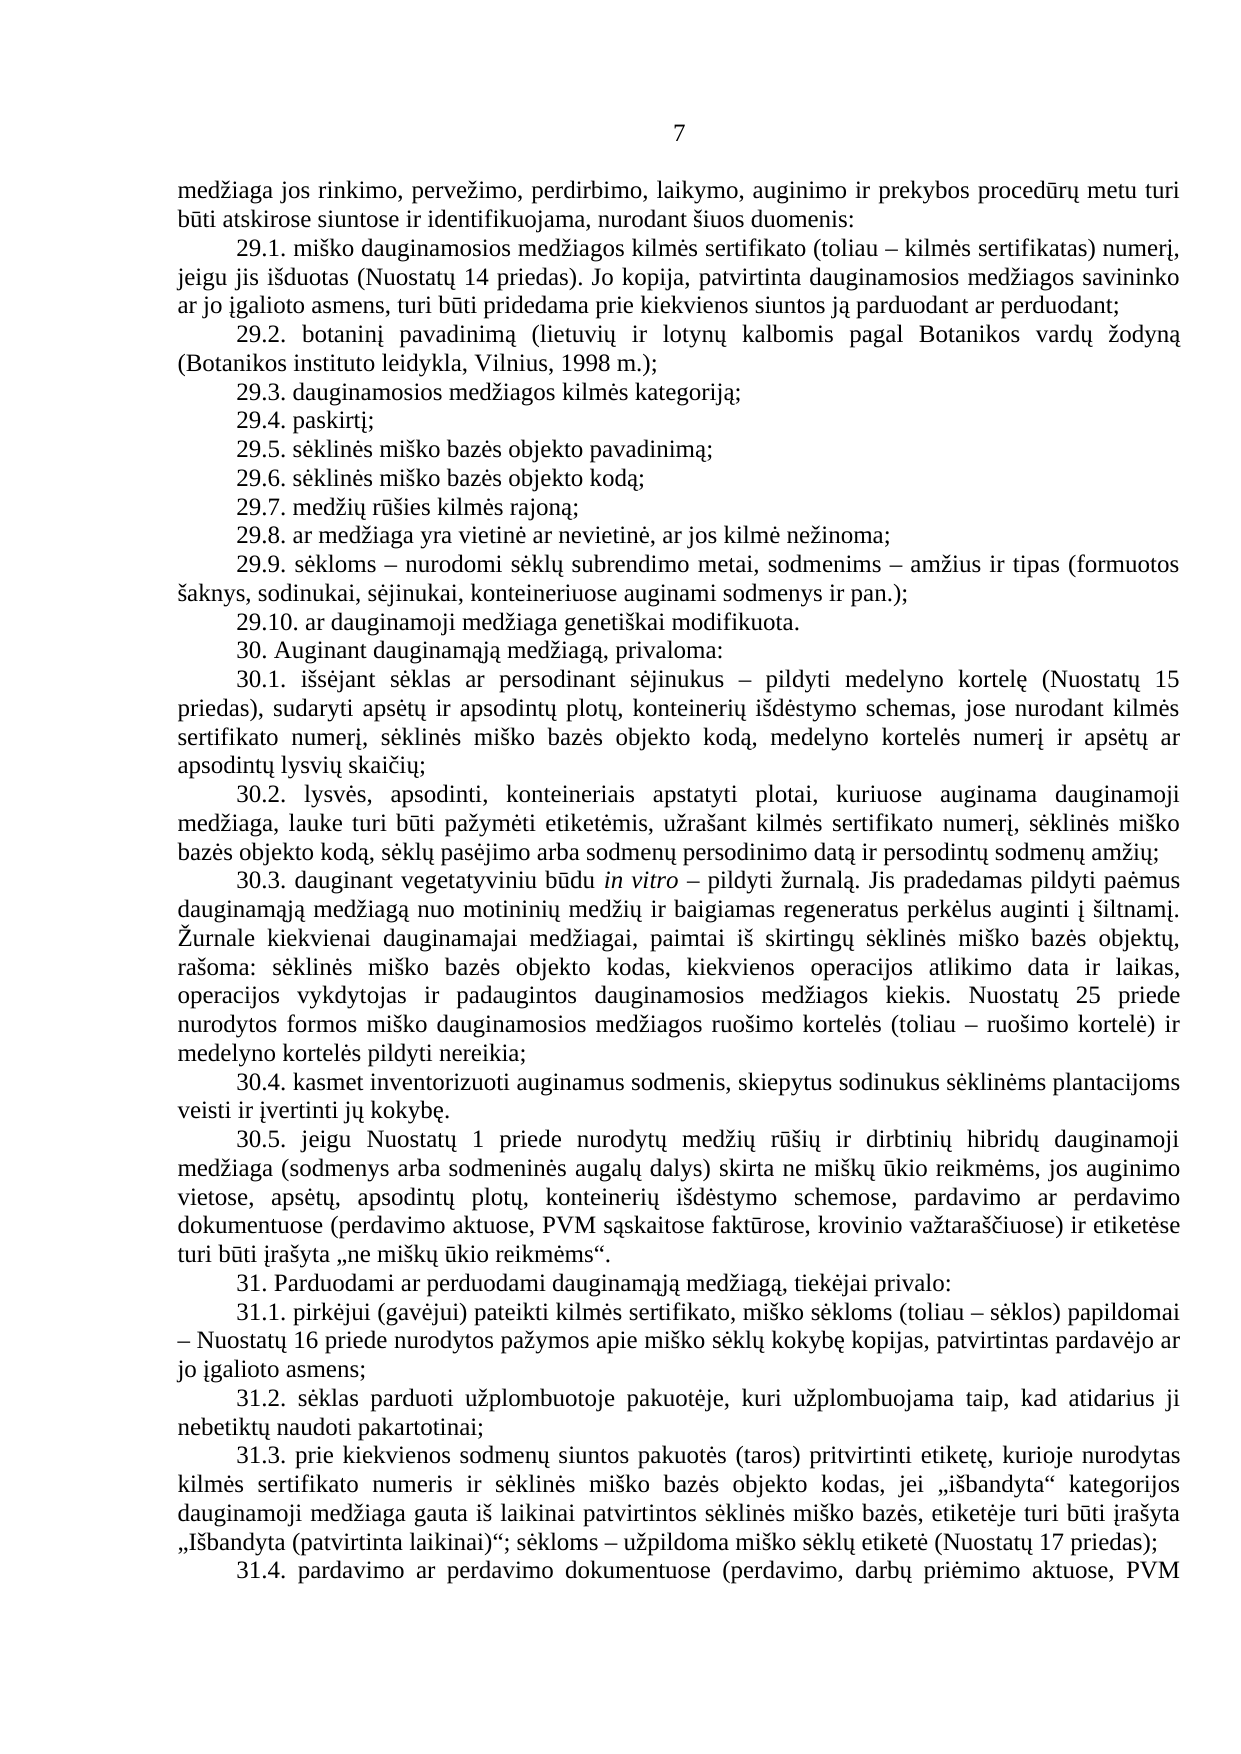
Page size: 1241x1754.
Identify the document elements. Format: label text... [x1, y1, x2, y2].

text 29.10. ar dauginamoji medžiaga genetiškai modifikuota. [177, 607, 1181, 636]
text 31.2. sėklas parduoti užplombuotoje pakuotėje, kuri užplombuojama taip, kad atidarius ji nebetiktų naudoti pakartotinai; [177, 1383, 1181, 1441]
text 30.1. išsėjant sėklas ar persodinant sėjinukus – pildyti medelyno kortelę (Nuostatų 15 priedas), sudaryti apsėtų ir apsodintų plotų, konteinerių išdėstymo schemas, jose nurodant kilmės sertifikato numerį, sėklinės miško bazės objekto kodą, medelyno kortelės numerį ir apsėtų ar apsodintų lysvių skaičių; [177, 664, 1181, 779]
text 29.4. paskirtį; [177, 406, 1181, 434]
text 30.2. lysvės, apsodinti, konteineriais apstatyti plotai, kuriuose auginama dauginamoji medžiaga, lauke turi būti pažymėti etiketėmis, užrašant kilmės sertifikato numerį, sėklinės miško bazės objekto kodą, sėklų pasėjimo arba sodmenų persodinimo datą ir persodintų sodmenų amžių; [177, 779, 1181, 866]
text 29.9. sėkloms – nurodomi sėklų subrendimo metai, sodmenims – amžius ir tipas (formuotos šaknys, sodinukai, sėjinukai, konteineriuose auginami sodmenys ir pan.); [177, 549, 1181, 607]
text medžiaga jos rinkimo, pervežimo, perdirbimo, laikymo, auginimo ir prekybos procedūrų metu turi būti atskirose siuntose ir identifikuojama, nurodant šiuos duomenis: [177, 176, 1181, 233]
text 29.5. sėklinės miško bazės objekto pavadinimą; [177, 434, 1181, 463]
text 30.4. kasmet inventorizuoti auginamus sodmenis, skiepytus sodinukus sėklinėms plantacijoms veisti ir įvertinti jų kokybę. [177, 1067, 1181, 1124]
text 30. Auginant dauginamąją medžiagą, privaloma: [177, 636, 1181, 664]
text 29.6. sėklinės miško bazės objekto kodą; [177, 463, 1181, 492]
text 29.8. ar medžiaga yra vietinė ar nevietinė, ar jos kilmė nežinoma; [177, 521, 1181, 549]
text 29.3. dauginamosios medžiagos kilmės kategoriją; [177, 377, 1181, 406]
text 29.7. medžių rūšies kilmės rajoną; [177, 492, 1181, 521]
text 31.1. pirkėjui (gavėjui) pateikti kilmės sertifikato, miško sėkloms (toliau – sėklos) papildomai – Nuostatų 16 priede nurodytos pažymos apie miško sėklų kokybę kopijas, patvirtintas pardavėjo ar jo įgalioto asmens; [177, 1297, 1181, 1383]
text 31.3. prie kiekvienos sodmenų siuntos pakuotės (taros) pritvirtinti etiketę, kurioje nurodytas kilmės sertifikato numeris ir sėklinės miško bazės objekto kodas, jei „išbandyta“ kategorijos dauginamoji medžiaga gauta iš laikinai patvirtintos sėklinės miško bazės, etiketėje turi būti įrašyta „Išbandyta (patvirtinta laikinai)“; sėkloms – užpildoma miško sėklų etiketė (Nuostatų 17 priedas); [177, 1441, 1181, 1556]
text 30.5. jeigu Nuostatų 1 priede nurodytų medžių rūšių ir dirbtinių hibridų dauginamoji medžiaga (sodmenys arba sodmeninės augalų dalys) skirta ne miškų ūkio reikmėms, jos auginimo vietose, apsėtų, apsodintų plotų, konteinerių išdėstymo schemose, pardavimo ar perdavimo dokumentuose (perdavimo aktuose, PVM sąskaitose faktūrose, krovinio važtaraščiuose) ir etiketėse turi būti įrašyta „ne miškų ūkio reikmėms“. [177, 1124, 1181, 1268]
text 29.2. botaninį pavadinimą (lietuvių ir lotynų kalbomis pagal Botanikos vardų žodyną (Botanikos instituto leidykla, Vilnius, 1998 m.); [177, 319, 1181, 377]
text 30.3. dauginant vegetatyviniu būdu in vitro – pildyti žurnalą. Jis pradedamas pildyti paėmus dauginamąją medžiagą nuo motininių medžių ir baigiamas regeneratus perkėlus auginti į šiltnamį. Žurnale kiekvienai dauginamajai medžiagai, paimtai iš skirtingų sėklinės miško bazės objektų, rašoma: sėklinės miško bazės objekto kodas, kiekvienos operacijos atlikimo data ir laikas, operacijos vykdytojas ir padaugintos dauginamosios medžiagos kiekis. Nuostatų 25 priede nurodytos formos miško dauginamosios medžiagos ruošimo kortelės (toliau – ruošimo kortelė) ir medelyno kortelės pildyti nereikia; [177, 866, 1181, 1067]
text 31.4. pardavimo ar perdavimo dokumentuose (perdavimo, darbų priėmimo aktuose, PVM [177, 1556, 1181, 1584]
text 29.1. miško dauginamosios medžiagos kilmės sertifikato (toliau – kilmės sertifikatas) numerį, jeigu jis išduotas (Nuostatų 14 priedas). Jo kopija, patvirtinta dauginamosios medžiagos savininko ar jo įgalioto asmens, turi būti pridedama prie kiekvienos siuntos ją parduodant ar perduodant; [177, 233, 1181, 319]
text 31. Parduodami ar perduodami dauginamąją medžiagą, tiekėjai privalo: [177, 1268, 1181, 1297]
